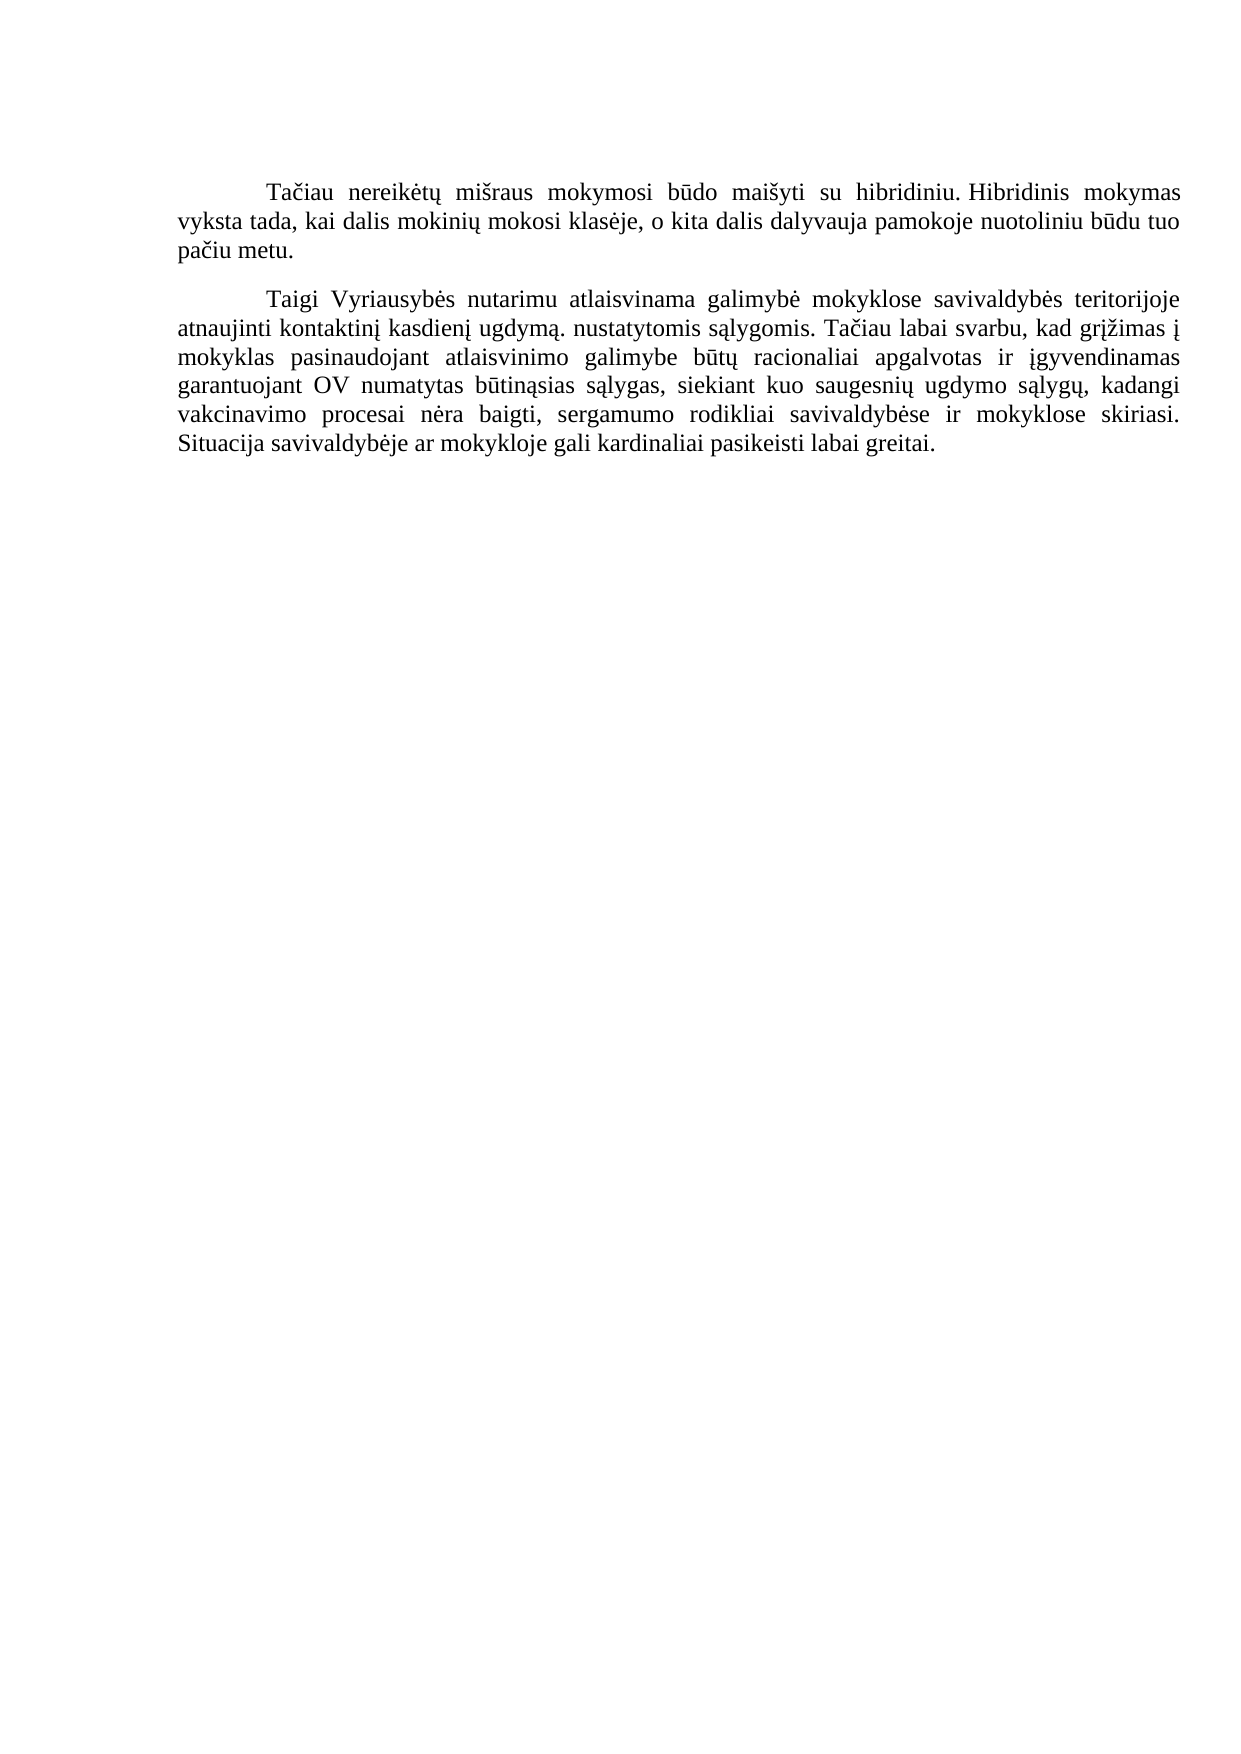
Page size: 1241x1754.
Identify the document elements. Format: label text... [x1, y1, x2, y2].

text Tačiau nereikėtų mišraus mokymosi būdo maišyti su hibridiniu. Hibridinis mokymas vyksta tada, kai dalis mokinių mokosi klasėje, o kita dalis dalyvauja pamokoje nuotoliniu būdu tuo pačiu metu. [177, 177, 1181, 263]
text Taigi Vyriausybės nutarimu atlaisvinama galimybė mokyklose savivaldybės teritorijoje atnaujinti kontaktinį kasdienį ugdymą. nustatytomis sąlygomis. Tačiau labai svarbu, kad grįžimas į mokyklas pasinaudojant atlaisvinimo galimybe būtų racionaliai apgalvotas ir įgyvendinamas garantuojant OV numatytas būtinąsias sąlygas, siekiant kuo saugesnių ugdymo sąlygų, kadangi vakcinavimo procesai nėra baigti, sergamumo rodikliai savivaldybėse ir mokyklose skiriasi. Situacija savivaldybėje ar mokykloje gali kardinaliai pasikeisti labai greitai. [177, 284, 1181, 457]
